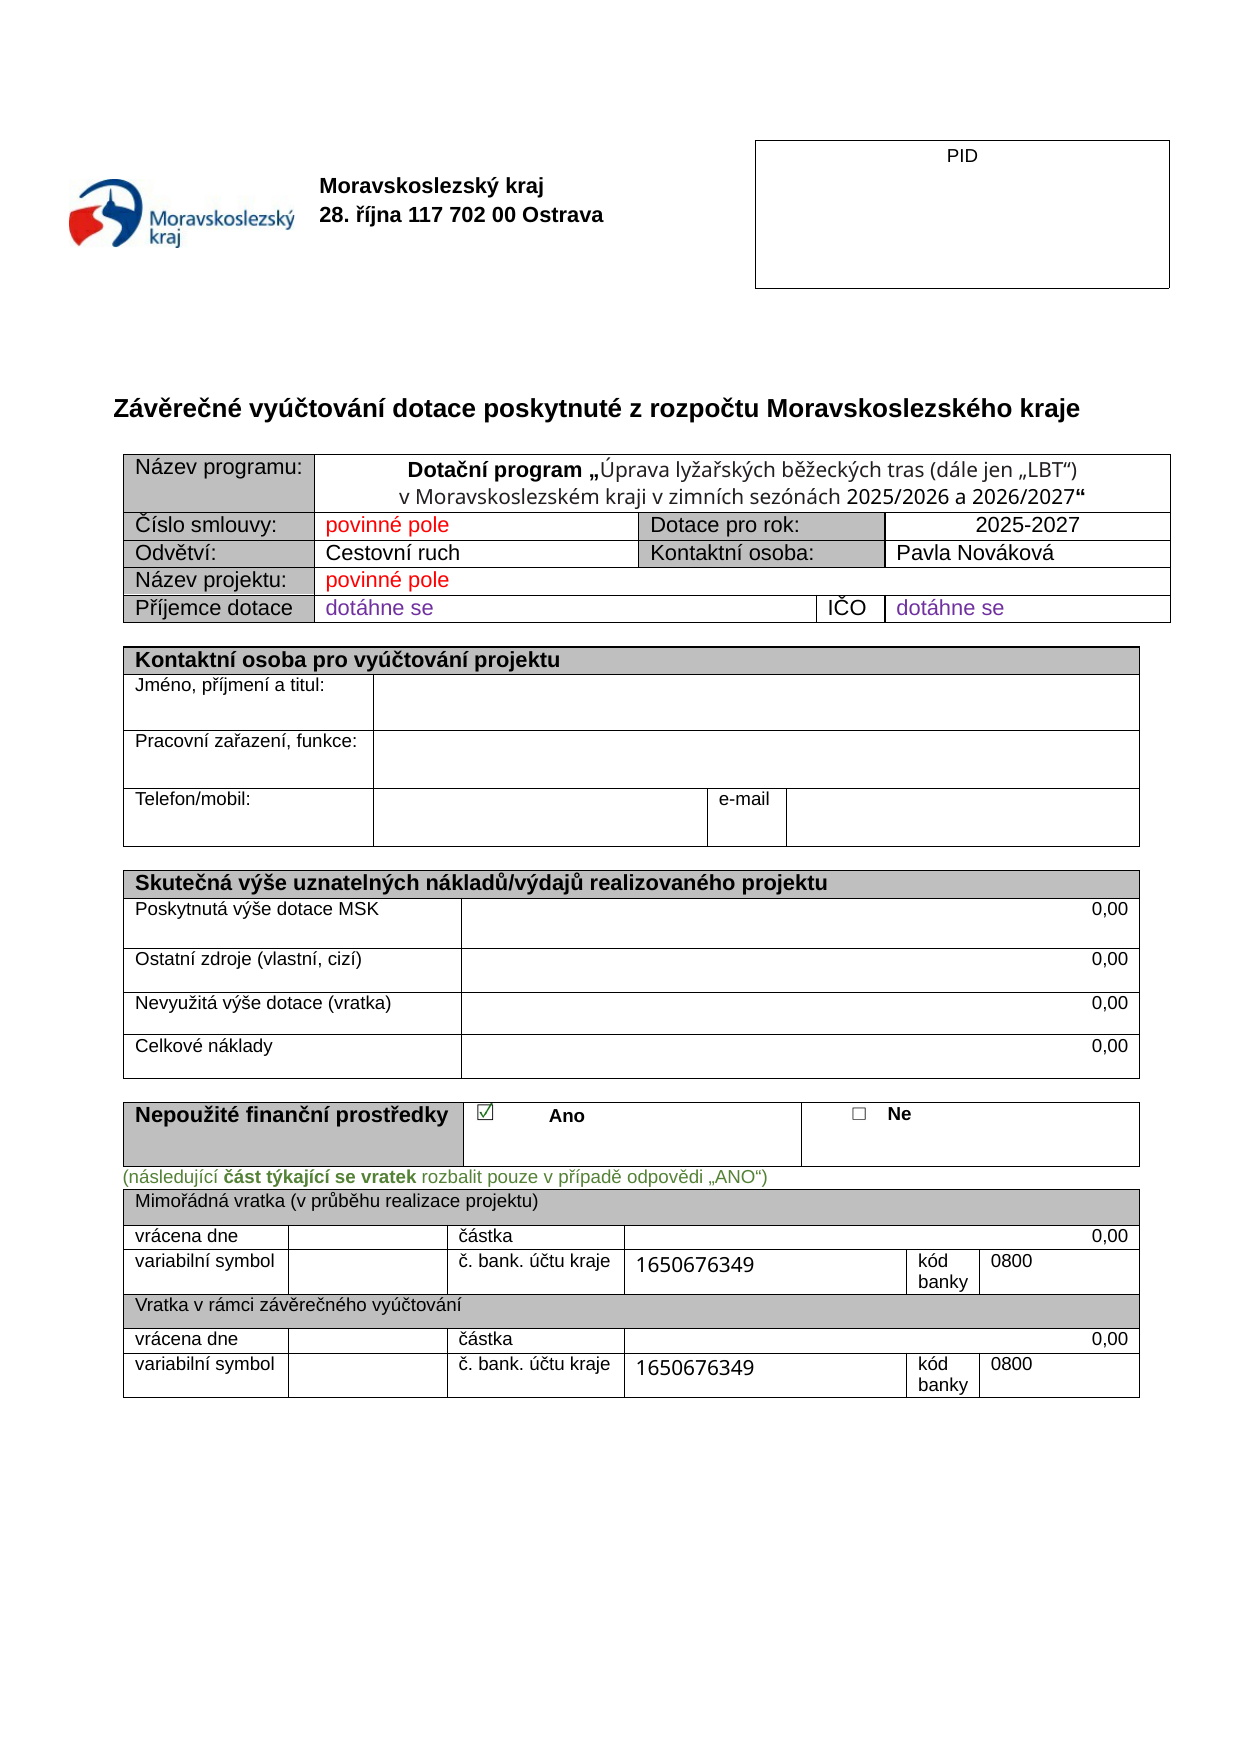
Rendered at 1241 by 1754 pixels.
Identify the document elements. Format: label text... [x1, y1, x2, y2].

table_cell Cestovní ruch [315, 541, 638, 567]
text Moravskoslezský kraj [69, 173, 755, 198]
table_cell částka [448, 1329, 624, 1352]
table_cell variabilní symbol [124, 1354, 288, 1397]
table_cell Jméno, příjmení a titul: [124, 675, 373, 730]
table_cell [374, 731, 1139, 788]
table_cell kód banky [907, 1250, 979, 1294]
table_cell č. bank. účtu kraje [448, 1354, 624, 1397]
table_cell částka [448, 1226, 624, 1249]
table_cell variabilní symbol [124, 1250, 288, 1294]
table_cell [289, 1354, 447, 1397]
table_cell Pavla Nováková [886, 541, 1170, 567]
table_cell Číslo smlouvy: [124, 513, 314, 540]
table_header Nepoužité finanční prostředky [124, 1103, 463, 1166]
table_header Skutečná výše uznatelných nákladů/výdajů realizovaného projektu [124, 871, 1139, 898]
table_cell vrácena dne [124, 1329, 288, 1352]
table_cell 0,00 [462, 1035, 1139, 1078]
subtitle Závěrečné vyúčtování dotace poskytnuté z rozpočtu Moravskoslezského kraje [63, 393, 1131, 423]
table_cell 1650676349 [625, 1250, 906, 1294]
table_cell 2025-2027 [886, 513, 1170, 540]
table_cell Celkové náklady [124, 1035, 461, 1078]
table_cell 0800 [980, 1250, 1139, 1294]
table_header Dotační program „Úprava lyžařských běžeckých tras (dále jen „LBT“) v Moravskoslezském kraji v zimních sezónách 2025/2026 a 2026/2027“ [315, 455, 1170, 512]
table_cell e-mail [708, 789, 786, 846]
table_cell 1650676349 [625, 1354, 906, 1397]
table_header Ne [802, 1103, 1139, 1166]
table_header Název programu: [124, 455, 314, 512]
table_cell 0,00 [625, 1226, 1139, 1249]
table_cell vrácena dne [124, 1226, 288, 1249]
table_cell 0,00 [625, 1329, 1139, 1352]
table_cell povinné pole [315, 568, 1170, 594]
picture [474, 1103, 496, 1123]
table_cell Telefon/mobil: [124, 789, 373, 846]
table_cell [289, 1250, 447, 1294]
table_cell povinné pole [315, 513, 638, 540]
table_cell [787, 789, 1139, 846]
table_cell Kontaktní osoba: [639, 541, 884, 567]
table_cell Vratka v rámci závěrečného vyúčtování [124, 1295, 1139, 1328]
table_cell [374, 675, 1139, 730]
text 28. října 117 702 00 Ostrava [295, 202, 755, 227]
table_header Ano [464, 1103, 801, 1166]
picture [69, 179, 295, 248]
table_header Kontaktní osoba pro vyúčtování projektu [124, 648, 1139, 674]
table_cell 0,00 [462, 899, 1139, 948]
table_cell č. bank. účtu kraje [448, 1250, 624, 1294]
table_cell 0,00 [462, 993, 1139, 1034]
picture [850, 1105, 868, 1122]
table_cell dotáhne se [886, 596, 1170, 622]
table_cell [289, 1329, 447, 1352]
table_cell [289, 1226, 447, 1249]
table_cell kód banky [907, 1354, 979, 1397]
table_header PID [756, 141, 1169, 287]
table_cell Nevyužitá výše dotace (vratka) [124, 993, 461, 1034]
table_cell Příjemce dotace [124, 596, 314, 622]
table_cell [374, 789, 707, 846]
table_cell Pracovní zařazení, funkce: [124, 731, 373, 788]
text (následující část týkající se vratek rozbalit pouze v případě odpovědi „ANO“) [122, 1167, 1140, 1187]
table_cell 0800 [980, 1354, 1139, 1397]
table_cell Poskytnutá výše dotace MSK [124, 899, 461, 948]
table_cell Název projektu: [124, 568, 314, 594]
table_cell 0,00 [462, 949, 1139, 992]
table_cell Odvětví: [124, 541, 314, 567]
table_header Mimořádná vratka (v průběhu realizace projektu) [124, 1190, 1139, 1225]
table_cell IČO [817, 596, 884, 622]
table_cell Ostatní zdroje (vlastní, cizí) [124, 949, 461, 992]
table_cell dotáhne se [315, 596, 816, 622]
table_cell Dotace pro rok: [639, 513, 884, 540]
